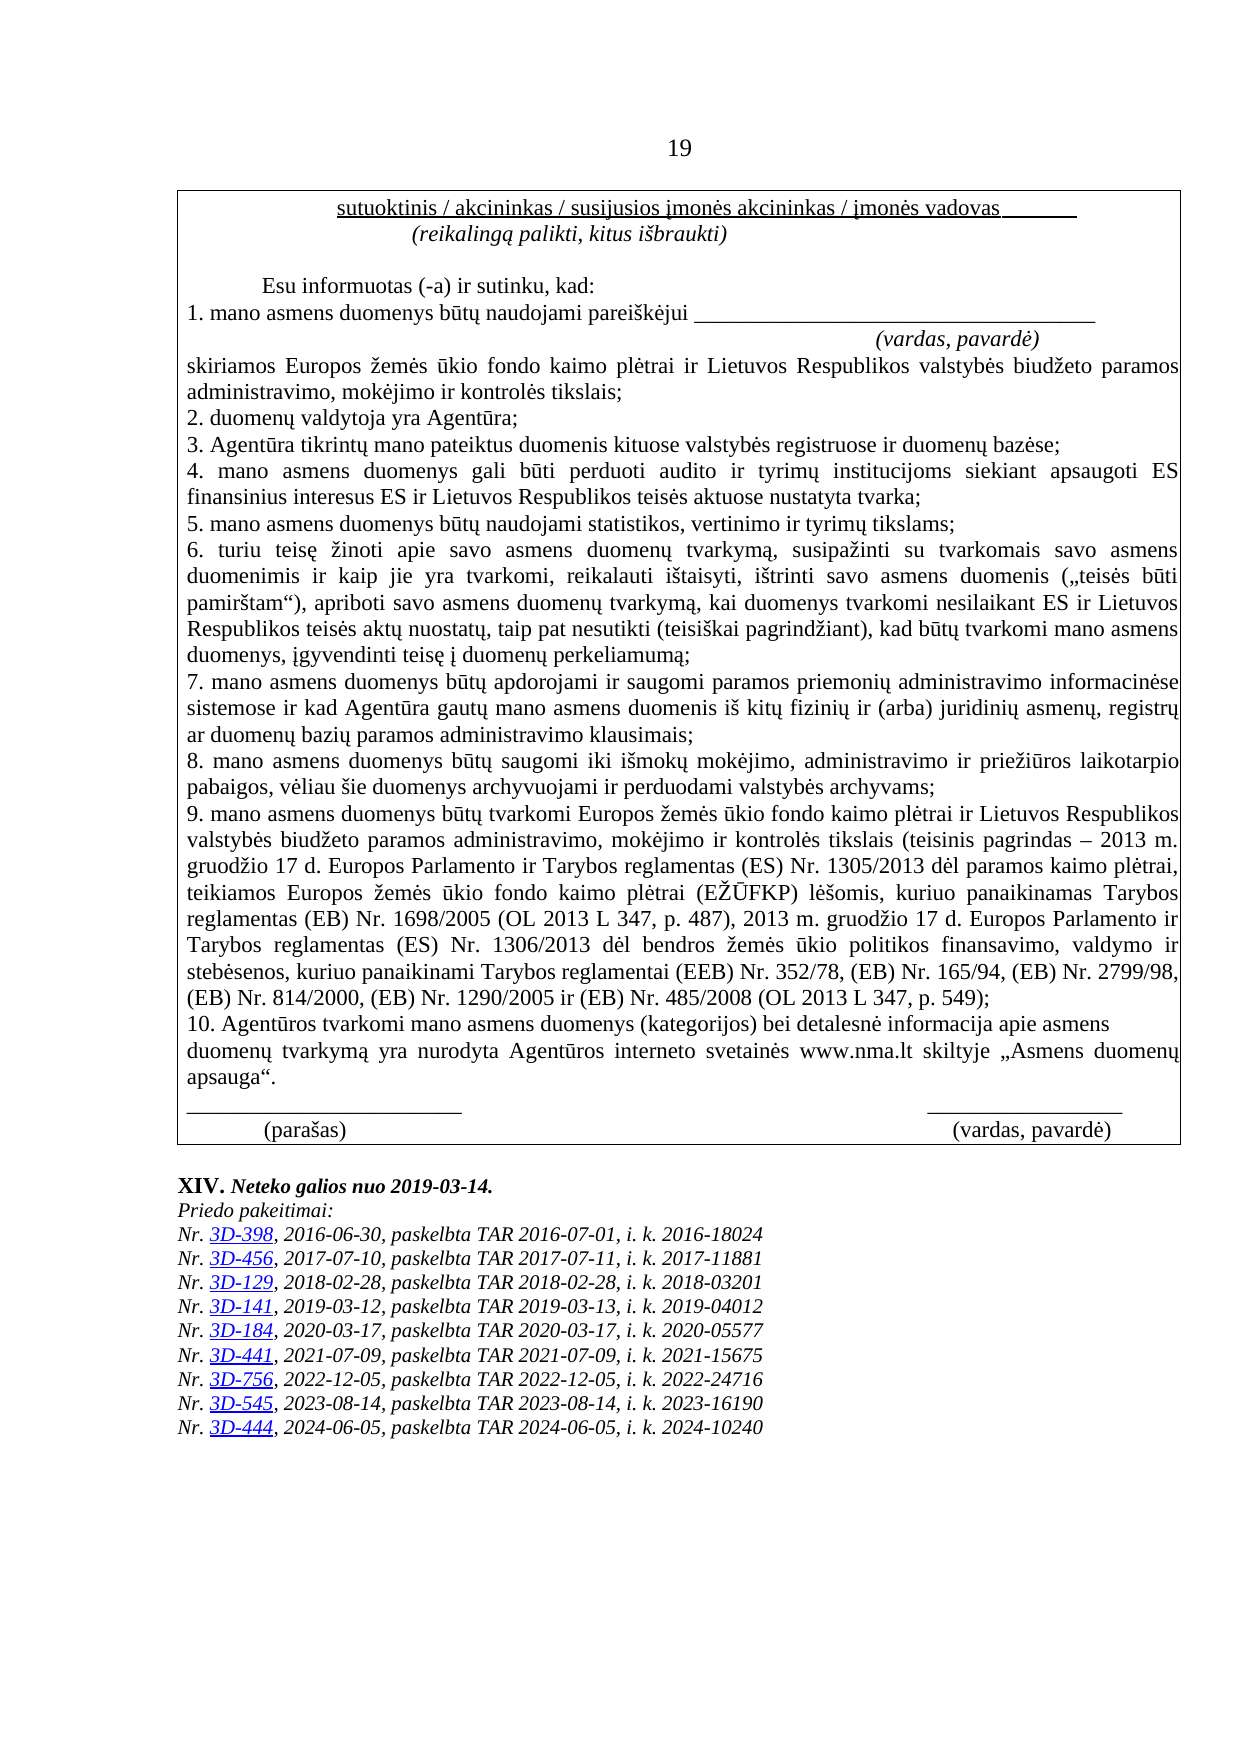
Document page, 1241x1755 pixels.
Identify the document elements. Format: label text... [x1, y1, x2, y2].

text Nr. 3D-141, 2019-03-12, paskelbta TAR 2019-03-13, i. k. 2019-04012 [177, 1294, 1181, 1318]
text 2. duomenų valdytoja yra Agentūra; [178, 401, 1180, 428]
text XIV. Neteko galios nuo 2019-03-14. [177, 1172, 1181, 1198]
text (reikalingą palikti, kitus išbraukti) [178, 217, 1180, 246]
text duomenų tvarkymą yra nurodyta Agentūros interneto svetainės www.nma.lt skiltyje „Asmens duomenų apsauga“. [178, 1034, 1180, 1086]
text Nr. 3D-444, 2024-06-05, paskelbta TAR 2024-06-05, i. k. 2024-10240 [177, 1415, 1181, 1439]
text Nr. 3D-756, 2022-12-05, paskelbta TAR 2022-12-05, i. k. 2022-24716 [177, 1367, 1181, 1391]
text Esu informuotas (-a) ir sutinku, kad: [178, 269, 1180, 296]
text skiriamos Europos žemės ūkio fondo kaimo plėtrai ir Lietuvos Respublikos valstybės biudžeto paramos administravimo, mokėjimo ir kontrolės tikslais; [178, 348, 1180, 401]
text 7. mano asmens duomenys būtų apdorojami ir saugomi paramos priemonių administravimo informacinėse sistemose ir kad Agentūra gautų mano asmens duomenis iš kitų fizinių ir (arba) juridinių asmenų, registrų ar duomenų bazių paramos administravimo klausimais; [178, 665, 1180, 744]
text 4. mano asmens duomenys gali būti perduoti audito ir tyrimų institucijoms siekiant apsaugoti ES finansinius interesus ES ir Lietuvos Respublikos teisės aktuose nustatyta tvarka; [178, 454, 1180, 507]
text Nr. 3D-129, 2018-02-28, paskelbta TAR 2018-02-28, i. k. 2018-03201 [177, 1270, 1181, 1294]
text 8. mano asmens duomenys būtų saugomi iki išmokų mokėjimo, administravimo ir priežiūros laikotarpio pabaigos, vėliau šie duomenys archyvuojami ir perduodami valstybės archyvams; [178, 744, 1180, 797]
text 9. mano asmens duomenys būtų tvarkomi Europos žemės ūkio fondo kaimo plėtrai ir Lietuvos Respublikos valstybės biudžeto paramos administravimo, mokėjimo ir kontrolės tikslais (teisinis pagrindas – 2013 m. gruodžio 17 d. Europos Parlamento ir Tarybos reglamentas (ES) Nr. 1305/2013 dėl paramos kaimo plėtrai, teikiamos Europos žemės ūkio fondo kaimo plėtrai (EŽŪFKP) lėšomis, kuriuo panaikinamas Tarybos reglamentas (EB) Nr. 1698/2005 (OL 2013 L 347, p. 487), 2013 m. gruodžio 17 d. Europos Parlamento ir Tarybos reglamentas (ES) Nr. 1306/2013 dėl bendros žemės ūkio politikos finansavimo, valdymo ir stebėsenos, kuriuo panaikinami Tarybos reglamentai (EEB) Nr. 352/78, (EB) Nr. 165/94, (EB) Nr. 2799/98, (EB) Nr. 814/2000, (EB) Nr. 1290/2005 ir (EB) Nr. 485/2008 (OL 2013 L 347, p. 549); [178, 797, 1180, 1007]
text Nr. 3D-545, 2023-08-14, paskelbta TAR 2023-08-14, i. k. 2023-16190 [177, 1391, 1181, 1415]
text 5. mano asmens duomenys būtų naudojami statistikos, vertinimo ir tyrimų tikslams; [178, 507, 1180, 533]
text sutuoktinis / akcininkas / susijusios įmonės akcininkas / įmonės vadovas [178, 191, 1180, 217]
text 10. Agentūros tvarkomi mano asmens duomenys (kategorijos) bei detalesnė informacija apie asmens [178, 1007, 1180, 1034]
text Priedo pakeitimai: [177, 1198, 1181, 1222]
text ________________________ _________________ [178, 1086, 1180, 1113]
text 3. Agentūra tikrintų mano pateiktus duomenis kituose valstybės registruose ir duomenų bazėse; [178, 428, 1180, 454]
text Nr. 3D-398, 2016-06-30, paskelbta TAR 2016-07-01, i. k. 2016-18024 [177, 1222, 1181, 1246]
text (parašas) (vardas, pavardė) [178, 1113, 1180, 1144]
text 6. turiu teisę žinoti apie savo asmens duomenų tvarkymą, susipažinti su tvarkomais savo asmens duomenimis ir kaip jie yra tvarkomi, reikalauti ištaisyti, ištrinti savo asmens duomenis („teisės būti pamirštam“), apriboti savo asmens duomenų tvarkymą, kai duomenys tvarkomi nesilaikant ES ir Lietuvos Respublikos teisės aktų nuostatų, taip pat nesutikti (teisiškai pagrindžiant), kad būtų tvarkomi mano asmens duomenys, įgyvendinti teisę į duomenų perkeliamumą; [178, 533, 1180, 665]
text (vardas, pavardė) [178, 322, 1180, 348]
text 1. mano asmens duomenys būtų naudojami pareiškėjui ___________________________________ [178, 296, 1180, 322]
text Nr. 3D-441, 2021-07-09, paskelbta TAR 2021-07-09, i. k. 2021-15675 [177, 1342, 1181, 1367]
text Nr. 3D-456, 2017-07-10, paskelbta TAR 2017-07-11, i. k. 2017-11881 [177, 1246, 1181, 1270]
text Nr. 3D-184, 2020-03-17, paskelbta TAR 2020-03-17, i. k. 2020-05577 [177, 1318, 1181, 1342]
